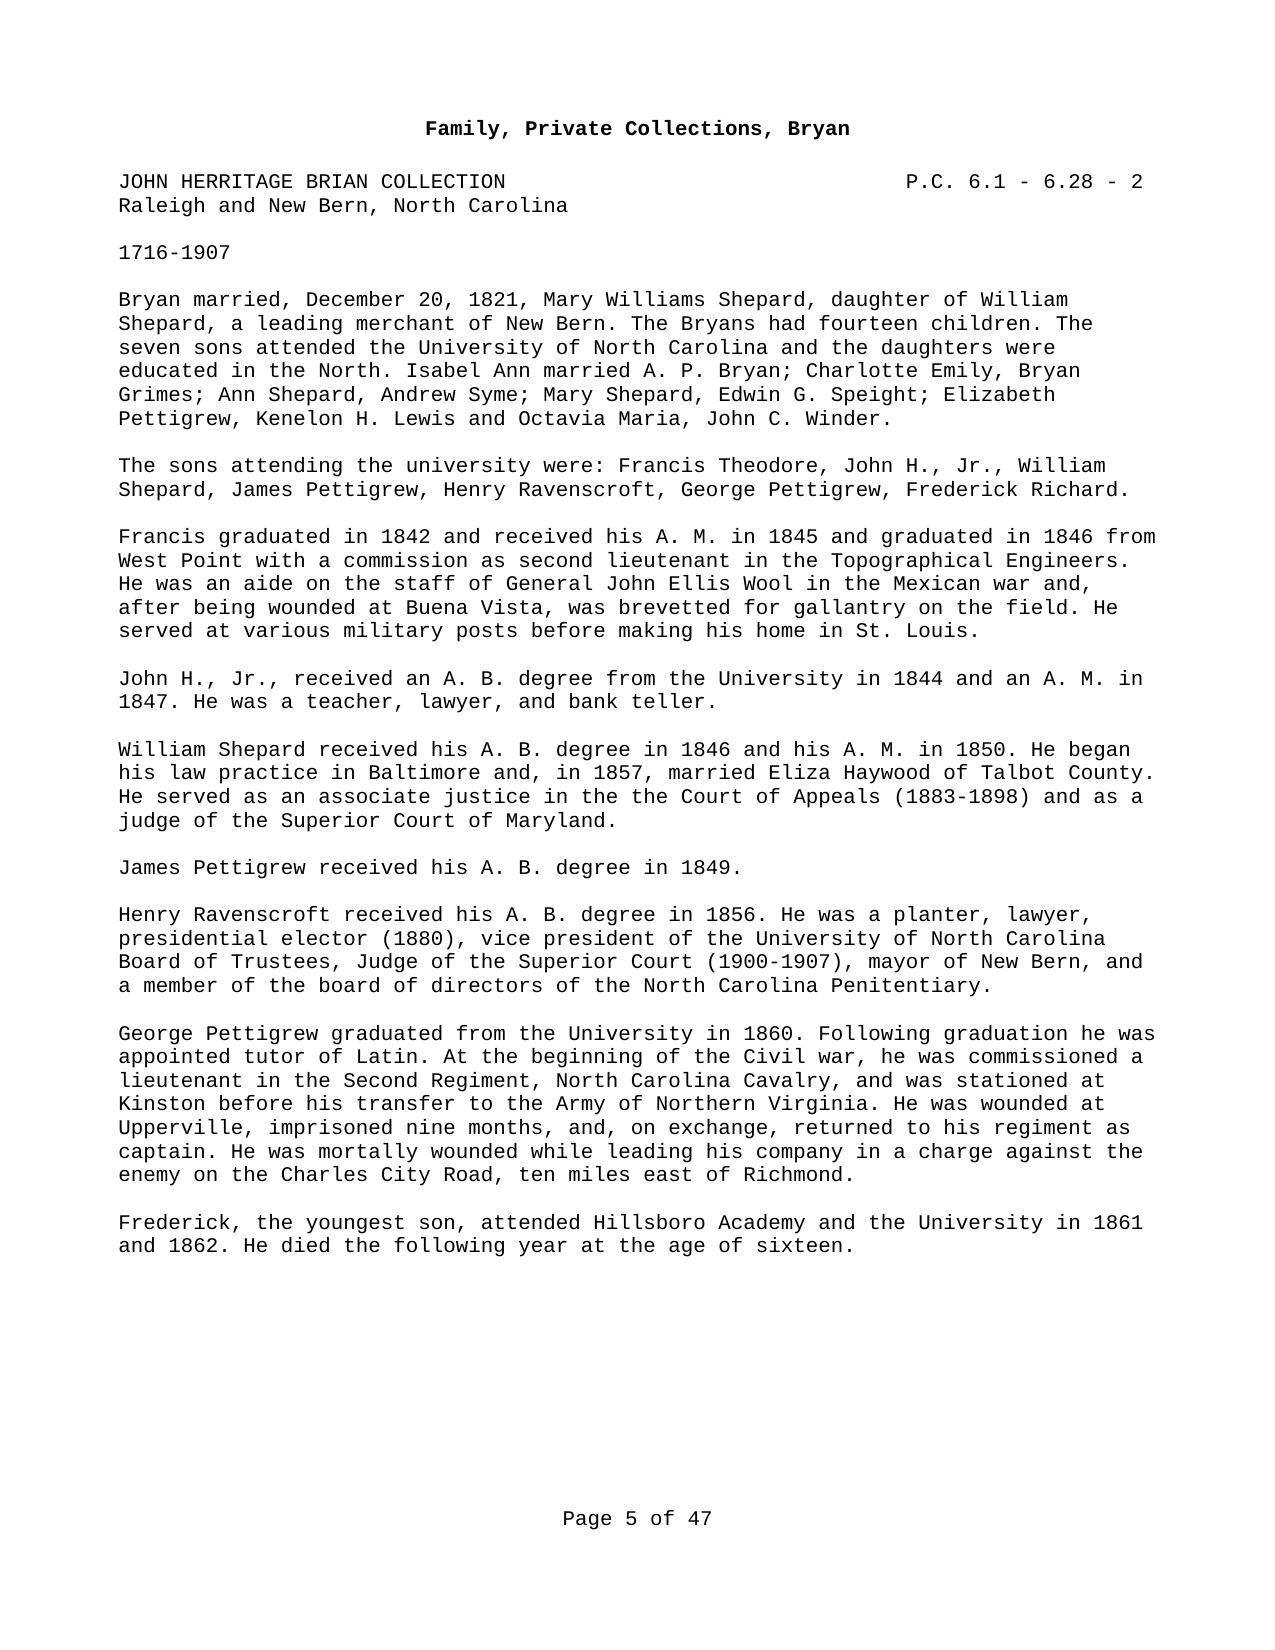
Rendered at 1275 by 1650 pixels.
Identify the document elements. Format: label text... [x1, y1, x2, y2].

text The sons attending the university were: Francis Theodore, John H., Jr., William Shepard, James Pettigrew, Henry Ravenscroft, George Pettigrew, Frederick Richard. [118, 455, 1157, 502]
text Francis graduated in 1842 and received his A. M. in 1845 and graduated in 1846 from West Point with a commission as second lieutenant in the Topographical Engineers. He was an aide on the staff of General John Ellis Wool in the Mexican war and, after being wounded at Buena Vista, was brevetted for gallantry on the field. He served at various military posts before making his home in St. Louis. [118, 526, 1157, 644]
text James Pettigrew received his A. B. degree in 1849. [118, 857, 1157, 881]
text Bryan married, December 20, 1821, Mary Williams Shepard, daughter of William Shepard, a leading merchant of New Bern. The Bryans had fourteen children. The seven sons attended the University of North Carolina and the daughters were educated in the North. Isabel Ann married A. P. Bryan; Charlotte Emily, Bryan Grimes; Ann Shepard, Andrew Syme; Mary Shepard, Edwin G. Speight; Elizabeth Pettigrew, Kenelon H. Lewis and Octavia Maria, John C. Winder. [118, 289, 1157, 431]
text John H., Jr., received an A. B. degree from the University in 1844 and an A. M. in 1847. He was a teacher, lawyer, and bank teller. [118, 668, 1157, 715]
text Henry Ravenscroft received his A. B. degree in 1856. He was a planter, lawyer, presidential elector (1880), vice president of the University of North Carolina Board of Trustees, Judge of the Superior Court (1900-1907), mayor of New Bern, and a member of the board of directors of the North Carolina Penitentiary. [118, 904, 1157, 999]
text Frederick, the youngest son, attended Hillsboro Academy and the University in 1861 and 1862. He died the following year at the age of sixteen. [118, 1212, 1157, 1259]
text JOHN HERRITAGE BRIAN COLLECTION P.C. 6.1 - 6.28 - 2 Raleigh and New Bern, North Carolina 1716-1907 [118, 171, 1157, 266]
text George Pettigrew graduated from the University in 1860. Following graduation he was appointed tutor of Latin. At the beginning of the Civil war, he was commissioned a lieutenant in the Second Regiment, North Carolina Cavalry, and was stationed at Kinston before his transfer to the Army of Northern Virginia. He was wounded at Upperville, imprisoned nine months, and, on exchange, returned to his regiment as captain. He was mortally wounded while leading his company in a charge against the enemy on the Charles City Road, ten miles east of Richmond. [118, 1022, 1157, 1188]
text William Shepard received his A. B. degree in 1846 and his A. M. in 1850. He began his law practice in Baltimore and, in 1857, married Eliza Haywood of Talbot County. He served as an associate justice in the the Court of Appeals (1883-1898) and as a judge of the Superior Court of Maryland. [118, 739, 1157, 833]
